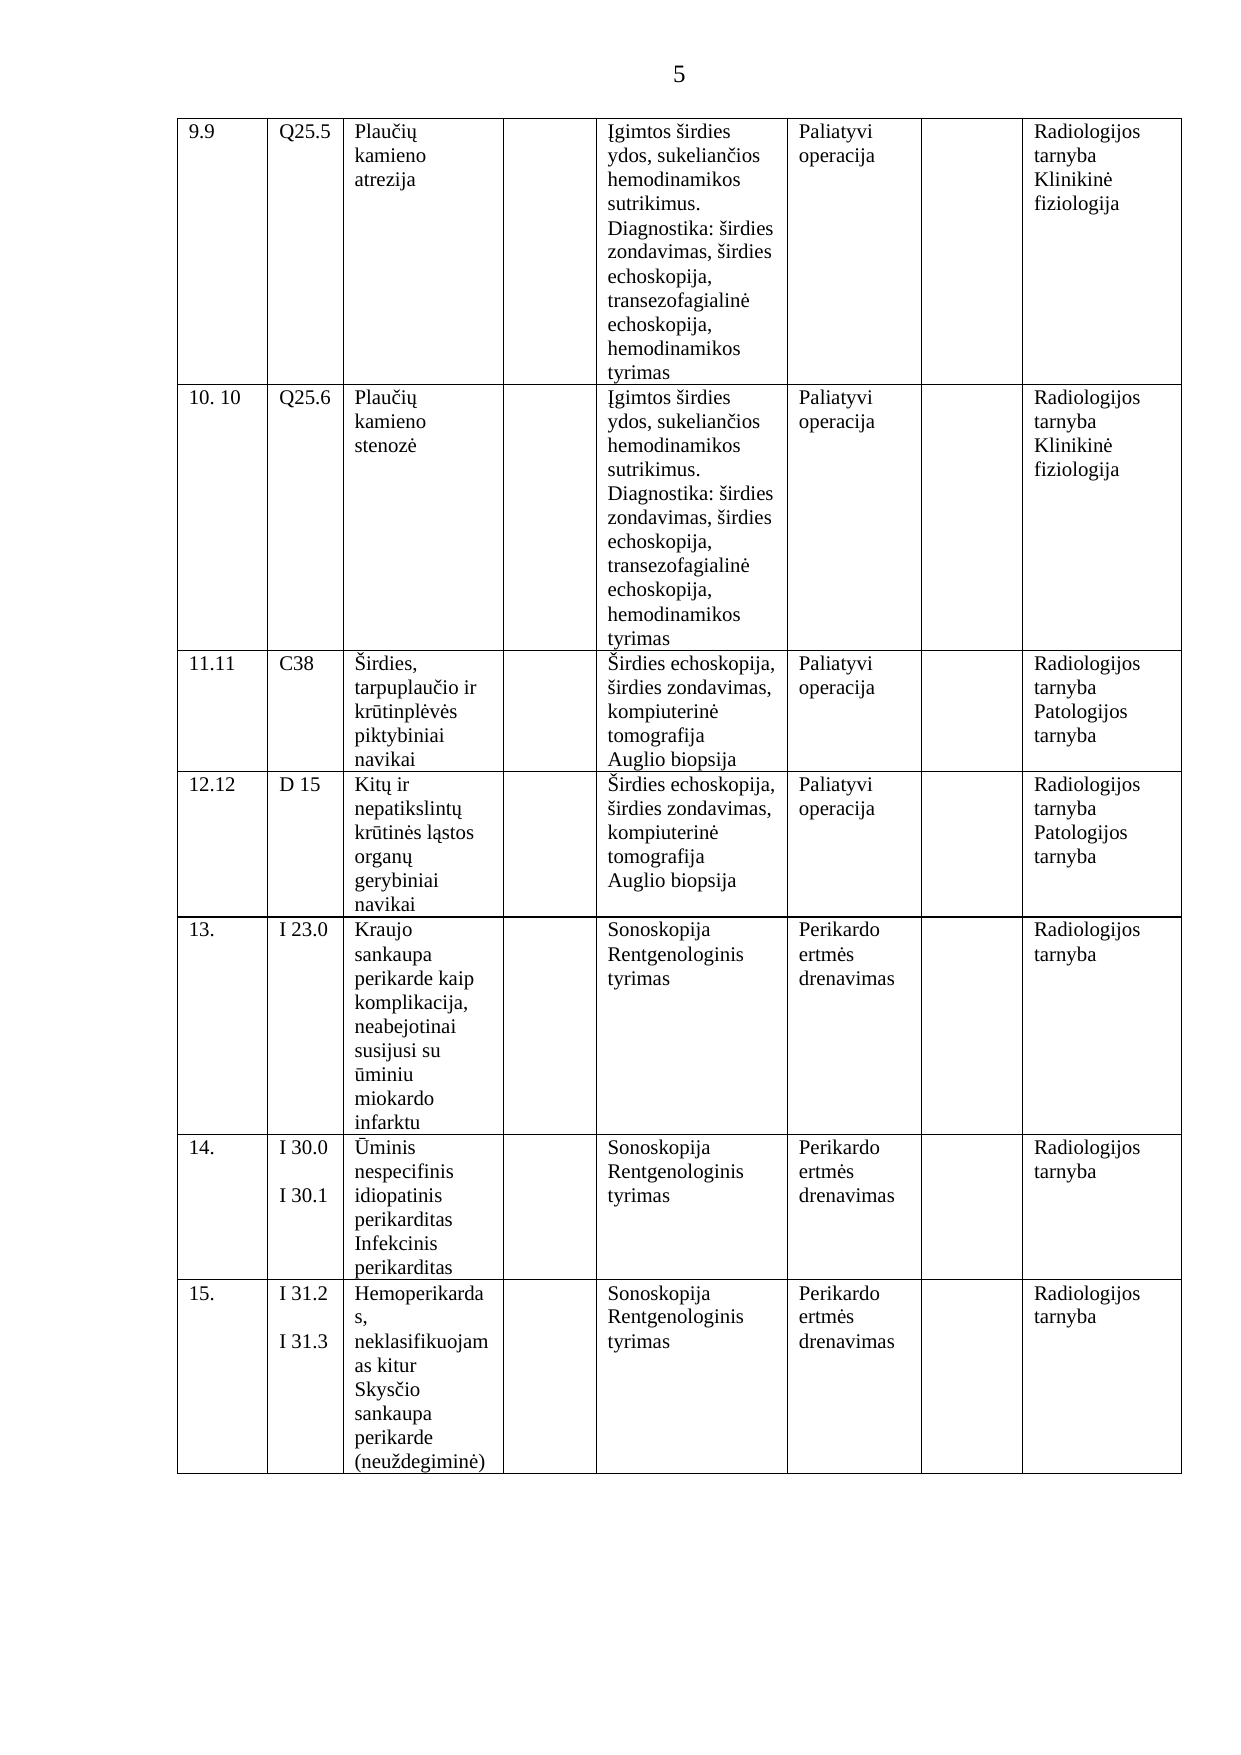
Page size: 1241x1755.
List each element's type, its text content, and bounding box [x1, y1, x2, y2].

table_cell Radiologijos tarnyba [1023, 918, 1181, 1134]
table_cell Plaučių kamieno atrezija [344, 119, 503, 384]
table_cell [504, 772, 596, 916]
table_cell Hemoperikardas, neklasifikuojamas kitur Skysčio sankaupa perikarde (neuždegiminė) [344, 1280, 503, 1473]
table_cell Radiologijos tarnyba [1023, 1135, 1181, 1279]
table_cell I 23.0 [268, 918, 343, 1134]
table_cell Širdies echoskopija, širdies zondavimas, kompiuterinė tomografija Auglio biopsija [597, 651, 787, 771]
table_cell Paliatyvi operacija [788, 651, 921, 771]
table_cell [922, 385, 1022, 649]
table_cell [922, 1280, 1022, 1473]
table_cell Perikardo ertmės drenavimas [788, 1280, 921, 1473]
table_cell Sonoskopija Rentgenologinis tyrimas [597, 918, 787, 1134]
table_cell Radiologijos tarnyba [1023, 1280, 1181, 1473]
table_cell Paliatyvi operacija [788, 772, 921, 916]
table_cell [504, 119, 596, 384]
table_cell [504, 651, 596, 771]
table_cell Širdies echoskopija, širdies zondavimas, kompiuterinė tomografija Auglio biopsija [597, 772, 787, 916]
table_cell Perikardo ertmės drenavimas [788, 1135, 921, 1279]
table_cell [504, 918, 596, 1134]
table_cell Radiologijos tarnyba Klinikinė fiziologija [1023, 385, 1181, 649]
table_cell I 30.0 I 30.1 [268, 1135, 343, 1279]
table_cell Q25.5 [268, 119, 343, 384]
table_cell 13. [178, 918, 267, 1134]
table_cell [922, 772, 1022, 916]
table_cell [922, 1135, 1022, 1279]
table_cell Ūminis nespecifinis idiopatinis perikarditas Infekcinis perikarditas [344, 1135, 503, 1279]
table_cell 10. 10 [178, 385, 267, 649]
table_cell [504, 1135, 596, 1279]
table_cell 12.12 [178, 772, 267, 916]
table_cell Perikardo ertmės drenavimas [788, 918, 921, 1134]
table_cell Kitų ir nepatikslintų krūtinės ląstos organų gerybiniai navikai [344, 772, 503, 916]
table_cell D 15 [268, 772, 343, 916]
table_cell Sonoskopija Rentgenologinis tyrimas [597, 1280, 787, 1473]
table_cell Radiologijos tarnyba Klinikinė fiziologija [1023, 119, 1181, 384]
table_cell [504, 385, 596, 649]
table_cell [922, 651, 1022, 771]
table_cell Q25.6 [268, 385, 343, 649]
table_cell [504, 1280, 596, 1473]
table_cell Radiologijos tarnyba Patologijos tarnyba [1023, 651, 1181, 771]
table_cell Paliatyvi operacija [788, 385, 921, 649]
table_cell Radiologijos tarnyba Patologijos tarnyba [1023, 772, 1181, 916]
table_cell C38 [268, 651, 343, 771]
table_cell Sonoskopija Rentgenologinis tyrimas [597, 1135, 787, 1279]
table_cell [922, 119, 1022, 384]
table_cell Įgimtos širdies ydos, sukeliančios hemodinamikos sutrikimus. Diagnostika: širdies zondavimas, širdies echoskopija, transezofagialinė echoskopija, hemodinamikos tyrimas [597, 119, 787, 384]
table_cell Kraujo sankaupa perikarde kaip komplikacija, neabejotinai susijusi su ūminiu miokardo infarktu [344, 918, 503, 1134]
table_cell 11.11 [178, 651, 267, 771]
table_cell 14. [178, 1135, 267, 1279]
table_cell I 31.2 I 31.3 [268, 1280, 343, 1473]
table_cell 9.9 [178, 119, 267, 384]
table_cell Paliatyvi operacija [788, 119, 921, 384]
table_cell Plaučių kamieno stenozė [344, 385, 503, 649]
table_cell Širdies, tarpuplaučio ir krūtinplėvės piktybiniai navikai [344, 651, 503, 771]
table_cell Įgimtos širdies ydos, sukeliančios hemodinamikos sutrikimus. Diagnostika: širdies zondavimas, širdies echoskopija, transezofagialinė echoskopija, hemodinamikos tyrimas [597, 385, 787, 649]
table_cell [922, 918, 1022, 1134]
table_cell 15. [178, 1280, 267, 1473]
